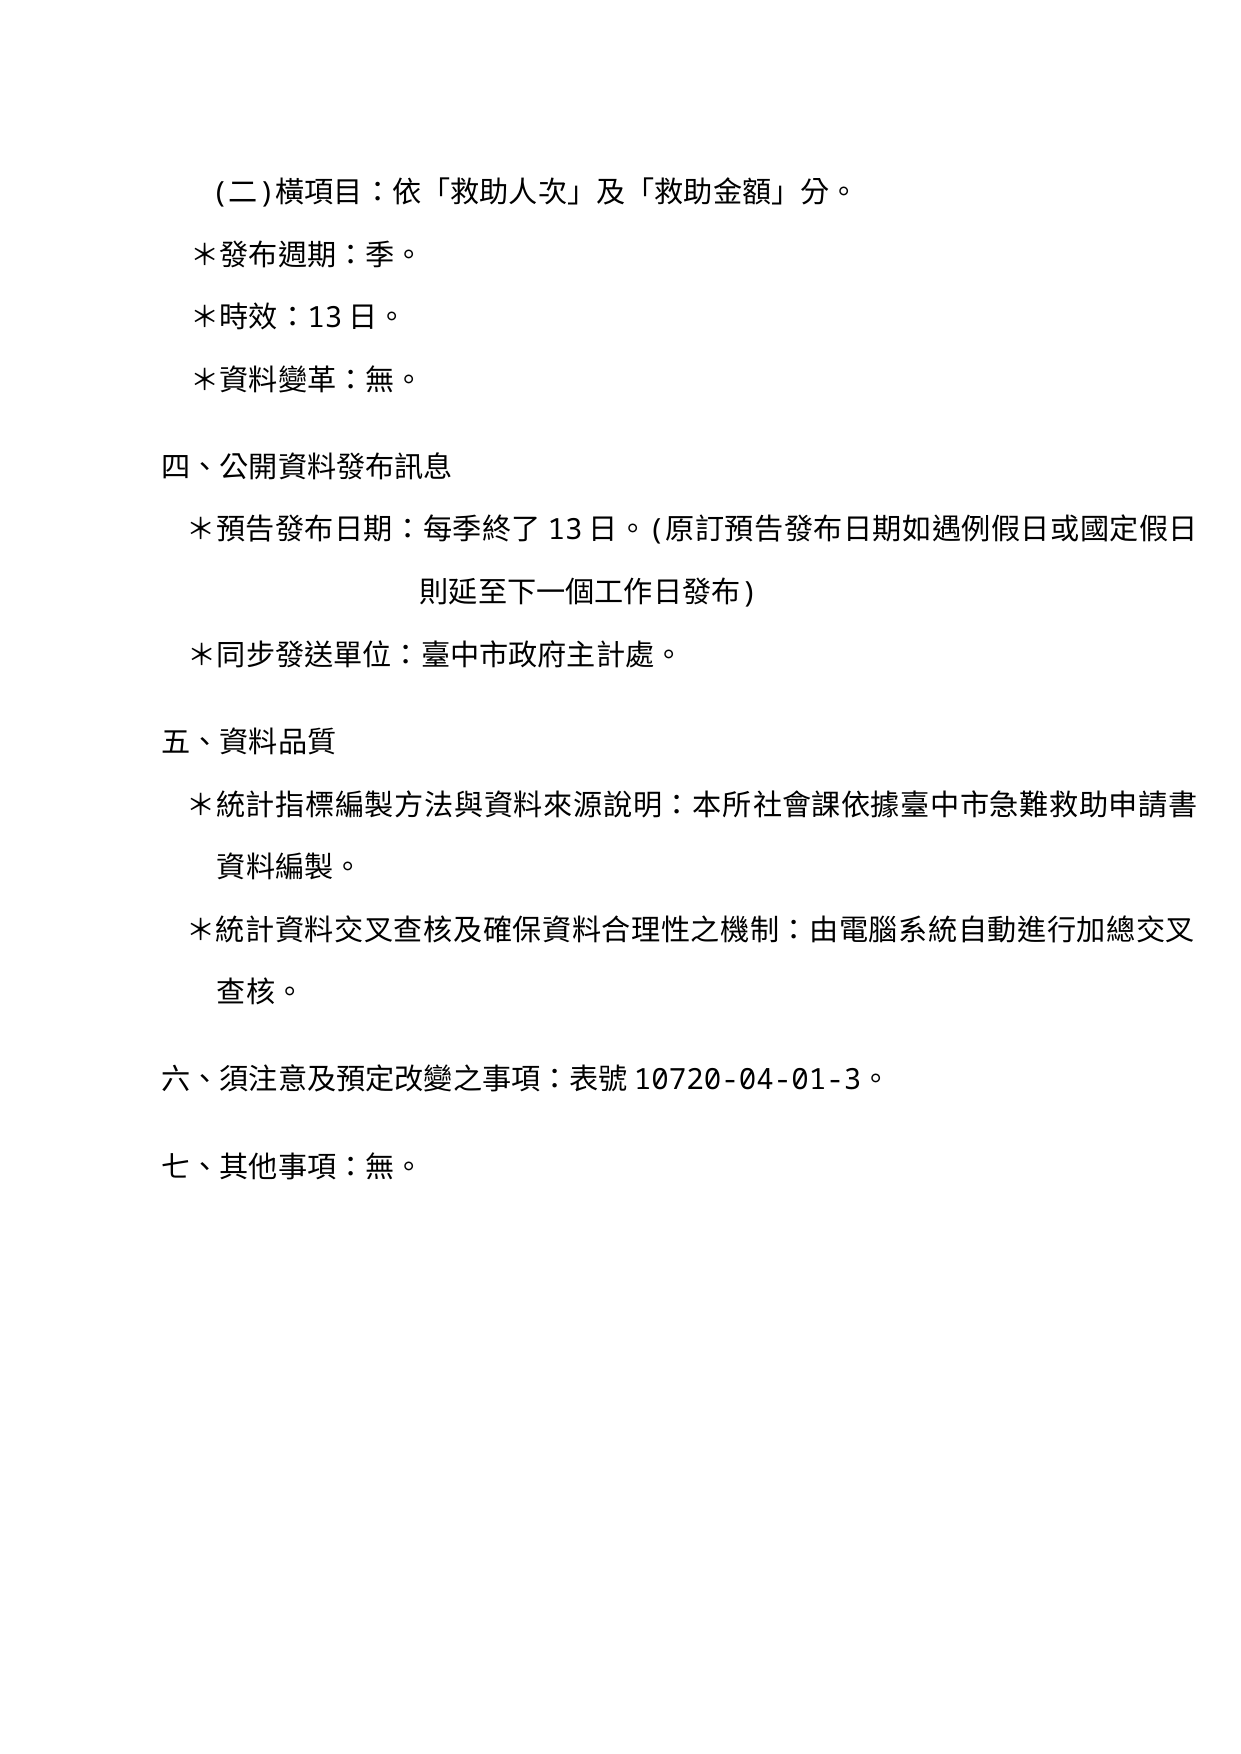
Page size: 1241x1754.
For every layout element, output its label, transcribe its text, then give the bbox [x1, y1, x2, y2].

table_header (二)橫項目：依「救助人次」及「救助金額」分。 ＊發布週期：季。 ＊時效：13日。 ＊資料變革：無。 四、公開資料發布訊息 ＊預告發布日期：每季終了13日。(原訂預告發布日期如遇例假日或國定假日則延至下一個工作日發布) ＊同步發送單位：臺中市政府主計處。 五、資料品質 ＊統計指標編製方法與資料來源說明：本所社會課依據臺中市急難救助申請書資料編製。 ＊統計資料交叉查核及確保資料合理性之機制：由電腦系統自動進行加總交叉查核。 六、須注意及預定改變之事項：表號10720-04-01-3。 七、其他事項：無。 [150, 148, 1209, 1186]
